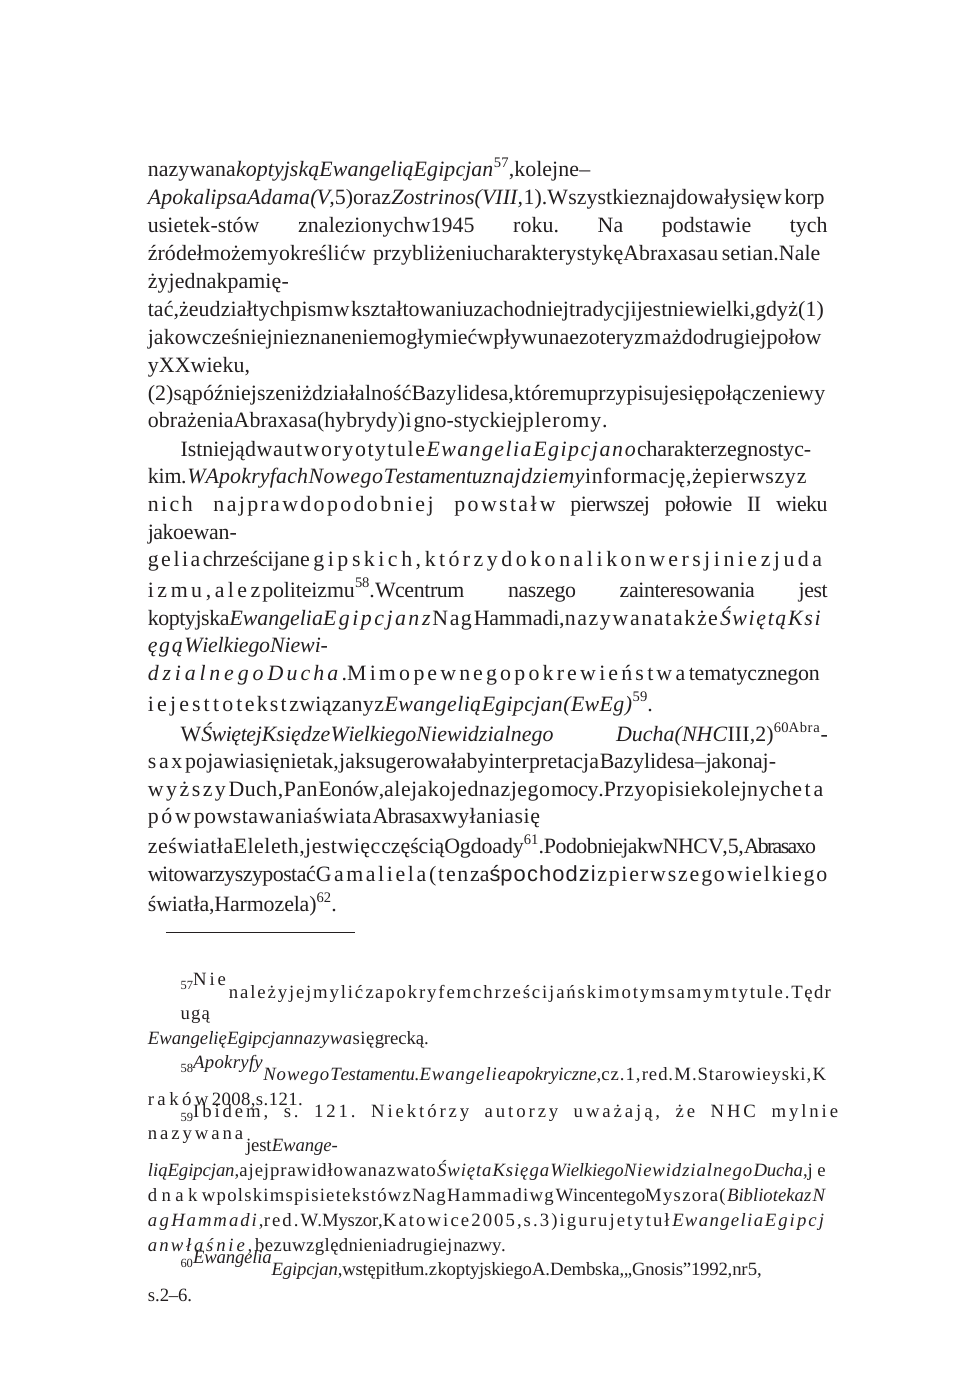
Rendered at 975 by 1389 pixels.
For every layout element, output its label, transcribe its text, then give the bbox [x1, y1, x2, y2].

text liąEgipcjan,ajejprawidłowanazwatoŚwiętaKsięgaWielkiegoNiewidzialnegoDucha,jednakwpolskimspisietekstówzNagHammadiwgWincentegoMyszora(BibliotekazNagHammadi,red.W.Myszor,Katowice2005,s.3)igurujetytułEwangeliaEgipcjanwłaśnie,bezuwzględnieniadrugiejnazwy. [148, 1159, 828, 1255]
text WŚwiętejKsiędzeWielkiegoNiewidzialnego Ducha(NHCIII,2)60Abra-saxpojawiasięnietak,jaksugerowałabyinterpretacjaBazylidesa–jakonaj-wyższyDuch,PanEonów,alejakojednazjegomocy.PrzyopisiekolejnychetapówpowstawaniaświataAbrasaxwyłaniasię zeświatłaEleleth,jestwięcczęściąOgdoady61.PodobniejakwNHCV,5,AbrasaxowitowarzyszypostaćGamaliela(tenzaśpochodzizpierwszegowielkiegoświatła,Harmozela)62. [148, 718, 828, 916]
text 59Ibidem, s. 121. Niektórzy autorzy uważają, że NHC mylnie nazywanajestEwange- [148, 1112, 839, 1156]
text 57Nienależyjejmylićzapokryfemchrześcijańskimotymsamymtytule.Tędrugą [180, 968, 839, 1024]
text 60EwangeliaEgipcjan,wstępitłum.zkoptyjskiegoA.Dembska,„Gnosis”1992,nr5, [148, 1258, 839, 1280]
text nazywanakoptyjskąEwangeliąEgipcjan57,kolejne–ApokalipsaAdama(V,5)orazZostrinos(VIII,1).Wszystkieznajdowałysięwkorpusietek-stów znalezionychw1945 roku. Na podstawie tych źródełmożemyokreślićwprzybliżeniucharakterystykęAbraxasausetian.Należyjednakpamię-tać,żeudziałtychpismwkształtowaniuzachodniejtradycjijestniewielki,gdyż(1)jakowcześniejnieznaneniemogłymiećwpływunaezoteryzmażdodrugiejpołowyXXwieku,(2)sąpóźniejszeniżdziałalnośćBazylidesa,któremuprzypisujesiępołączeniewyobrażeniaAbraxasa(hybrydy)igno-styckiejpleromy. [148, 153, 828, 433]
text IstniejądwautworyotytuleEwangeliaEgipcjanocharakterzegnostyc-kim.WApokryfachNowegoTestamentuznajdziemyinformację,żepierwszyz nich najprawdopodobniej powstałw pierwszej połowie II wieku jakoewan-geliachrześcijanegipskich,którzydokonalikonwersjiniezjudaizmu,alezpoliteizmu58.Wcentrum naszego zainteresowania jest koptyjskaEwangeliaEgipcjanzNagHammadi,nazywanatakżeŚwiętąKsięgąWielkiegoNiewi-dzialnegoDucha.MimopewnegopokrewieństwatematycznegoniejesttotekstzwiązanyzEwangeliąEgipcjan(EwEg)59. [148, 436, 828, 716]
text 58ApokryfyNowegoTestamentu.Ewangelieapokryiczne,cz.1,red.M.Starowieyski,Kraków2008,s.121. [148, 1051, 828, 1109]
text s.2–6. [148, 1283, 839, 1305]
text EwangelięEgipcjannazywasięgrecką. [148, 1027, 839, 1049]
